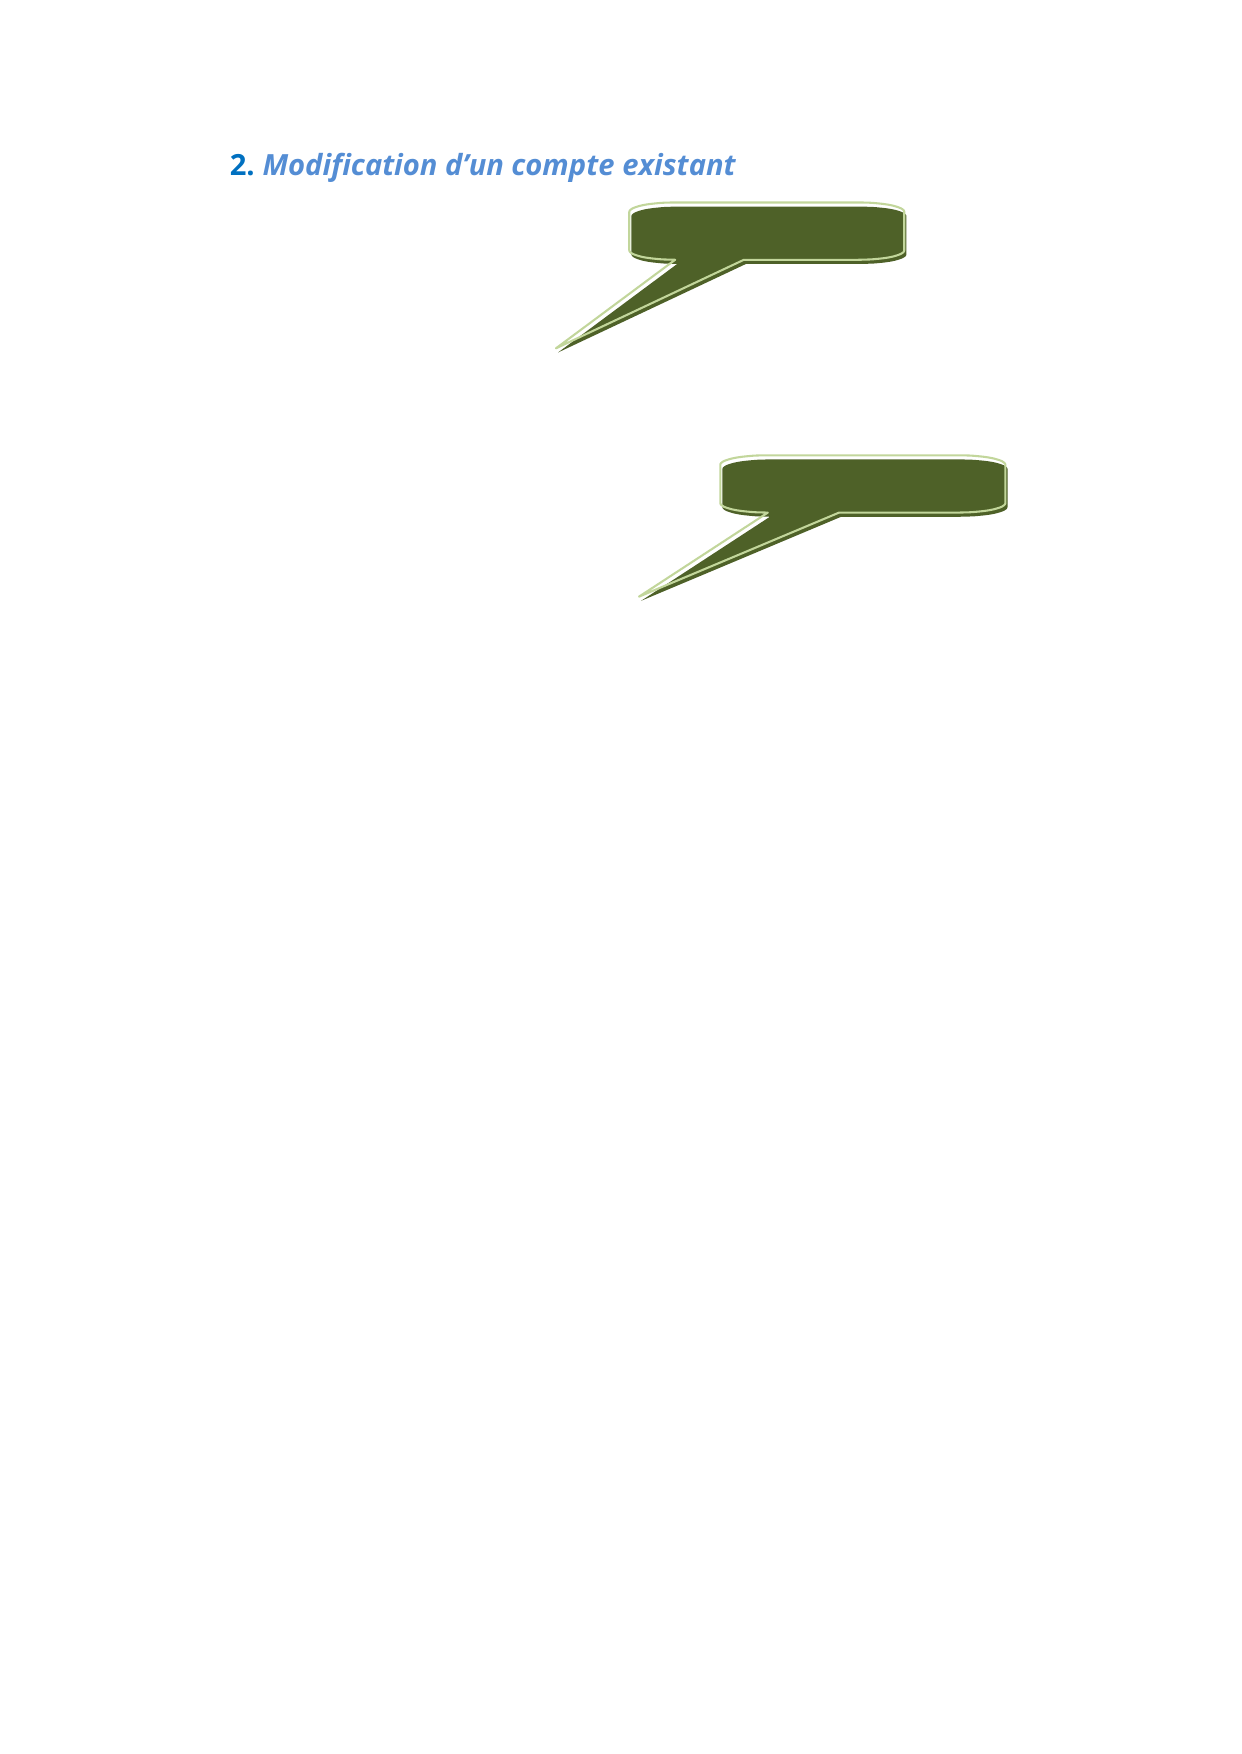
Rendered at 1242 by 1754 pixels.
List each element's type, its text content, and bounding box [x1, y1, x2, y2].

text 2. Modification d’un compte existant [229, 145, 1089, 180]
